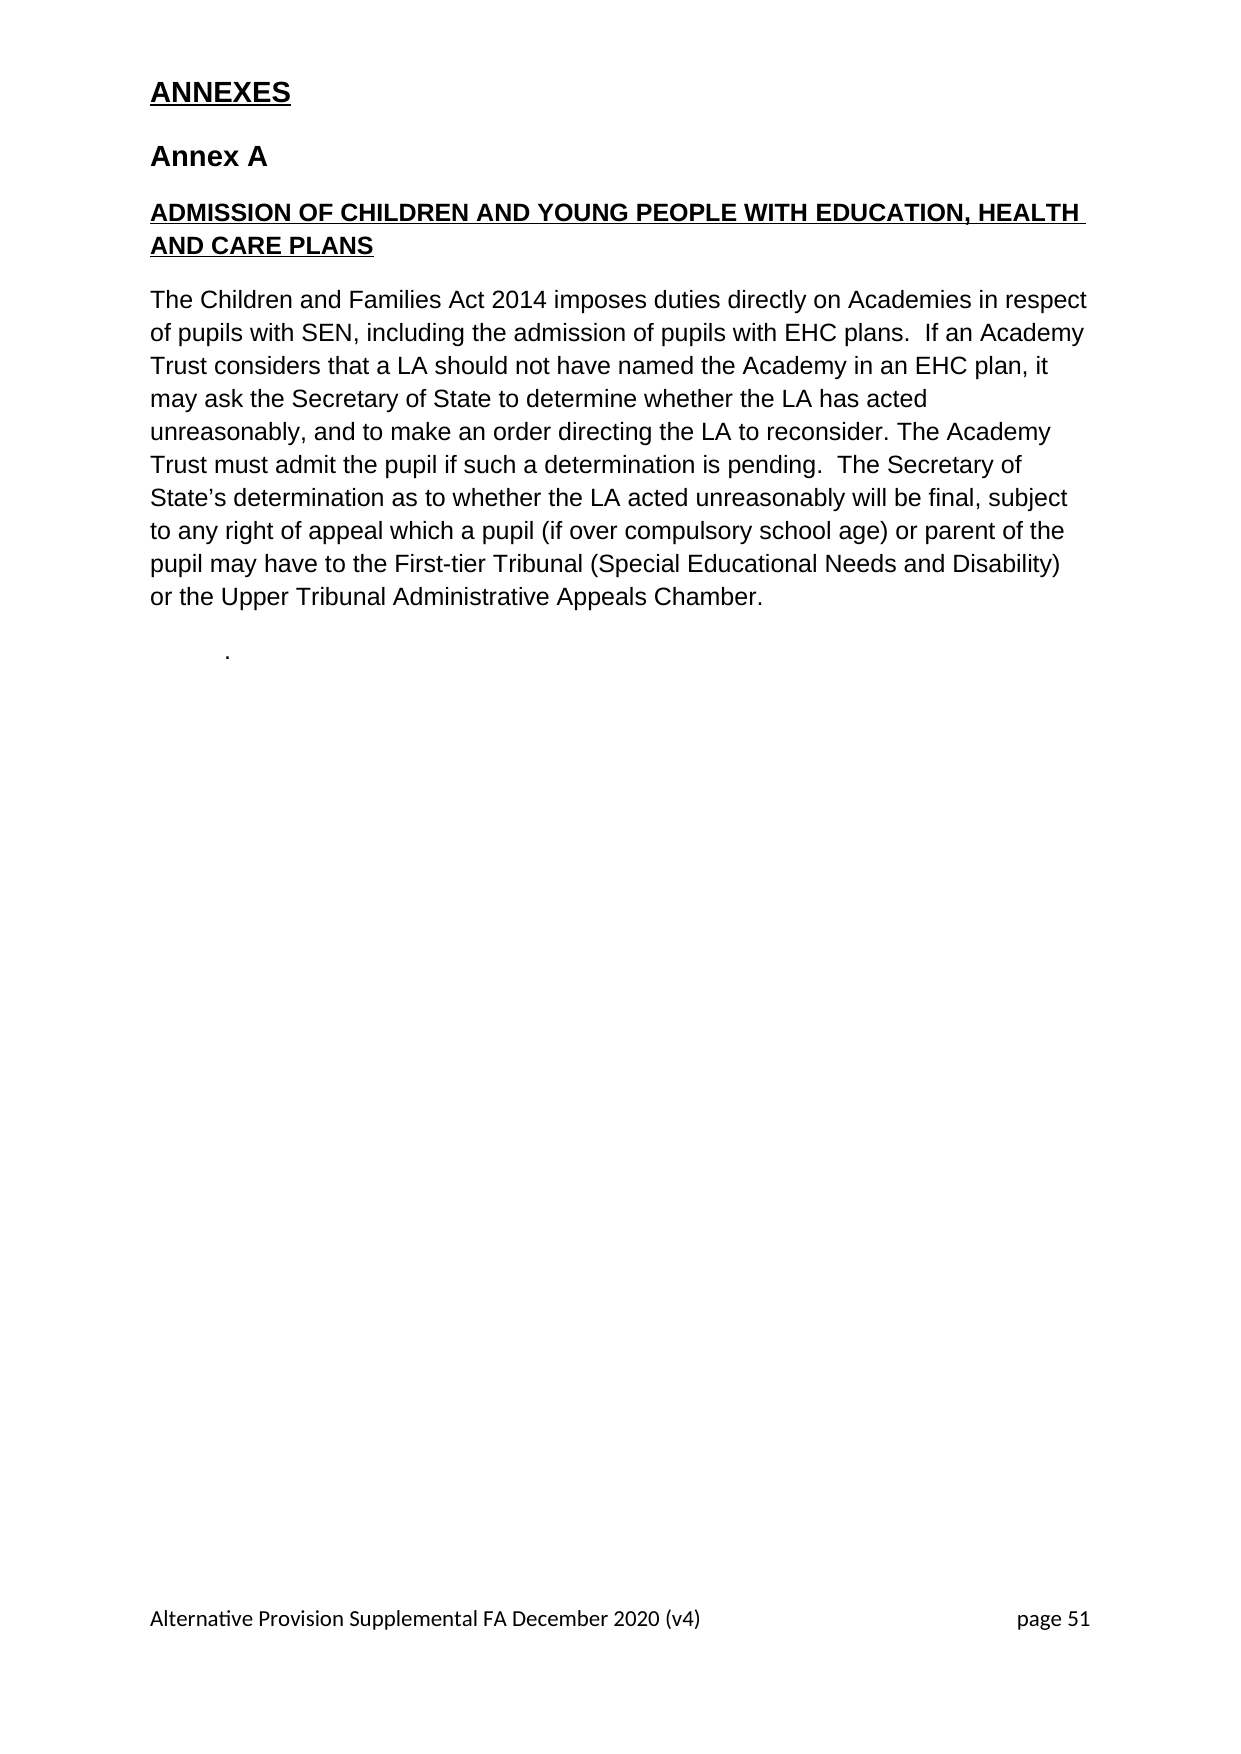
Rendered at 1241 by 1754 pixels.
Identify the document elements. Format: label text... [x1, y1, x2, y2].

subtitle ANNEXES [150, 75, 1090, 108]
text Annex A [150, 138, 1090, 172]
text . [224, 636, 1090, 664]
list The Children and Families Act 2014 imposes duties directly on Academies in respect of pupils with SEN, including the admission of pupils with EHC plans. If an Academy Trust considers that a LA should not have named the Academy in an EHC plan, it may ask the Secretary of State to determine whether the LA has acted unreasonably, and to make an order directing the LA to reconsider. The Academy Trust must admit the pupil if such a determination is pending. The Secretary of State’s determination as to whether the LA acted unreasonably will be final, subject to any right of appeal which a pupil (if over compulsory school age) or parent of the pupil may have to the First-tier Tribunal (Special Educational Needs and Disability) or the Upper Tribunal Administrative Appeals Chamber. [150, 285, 1090, 611]
subtitle ADMISSION OF CHILDREN AND YOUNG PEOPLE WITH EDUCATION, HEALTH AND CARE PLANS [150, 198, 1090, 260]
